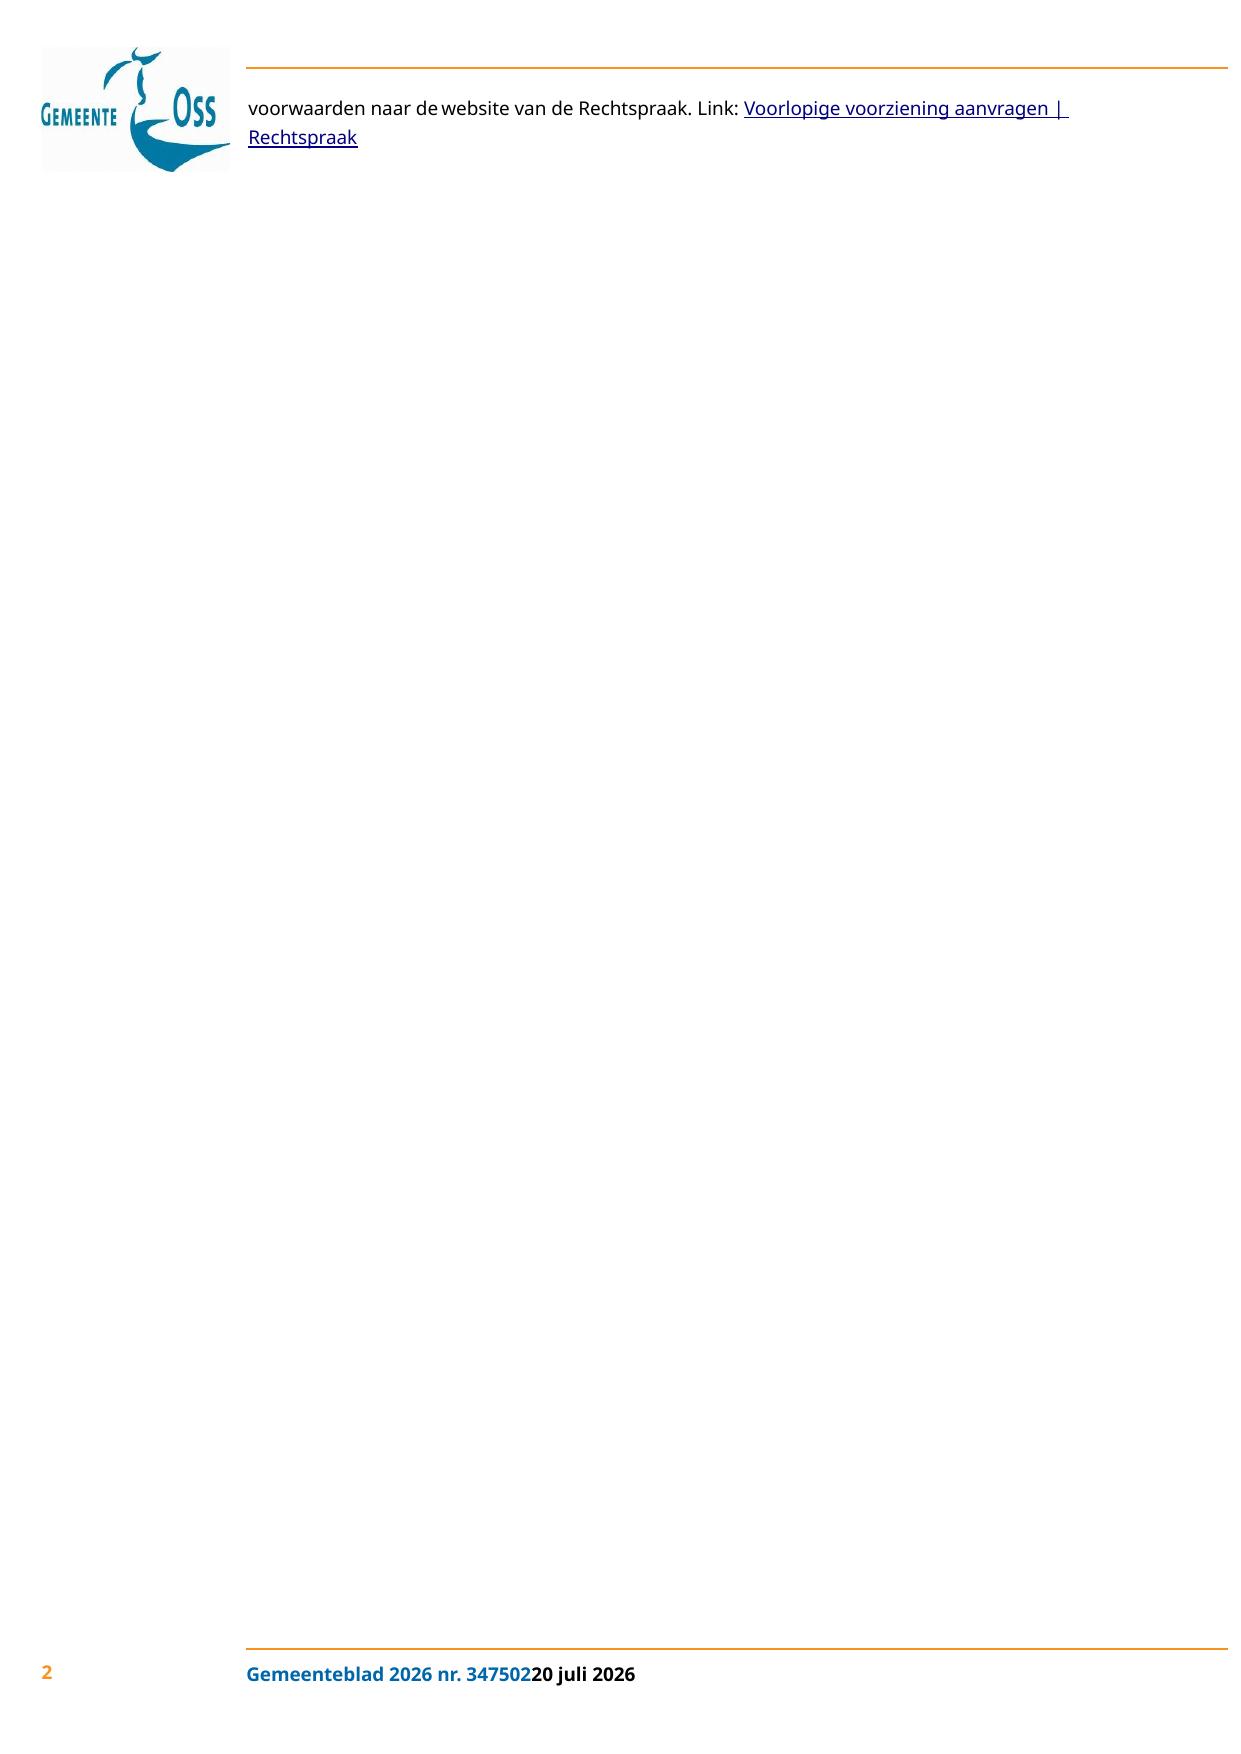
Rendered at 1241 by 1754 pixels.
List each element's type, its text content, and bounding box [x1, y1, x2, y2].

picture [41, 47, 231, 172]
text voorwaarden naar de website van de Rechtspraak. Link: Voorlopige voorziening aanvragen | Rechtspraak [248, 95, 1152, 150]
